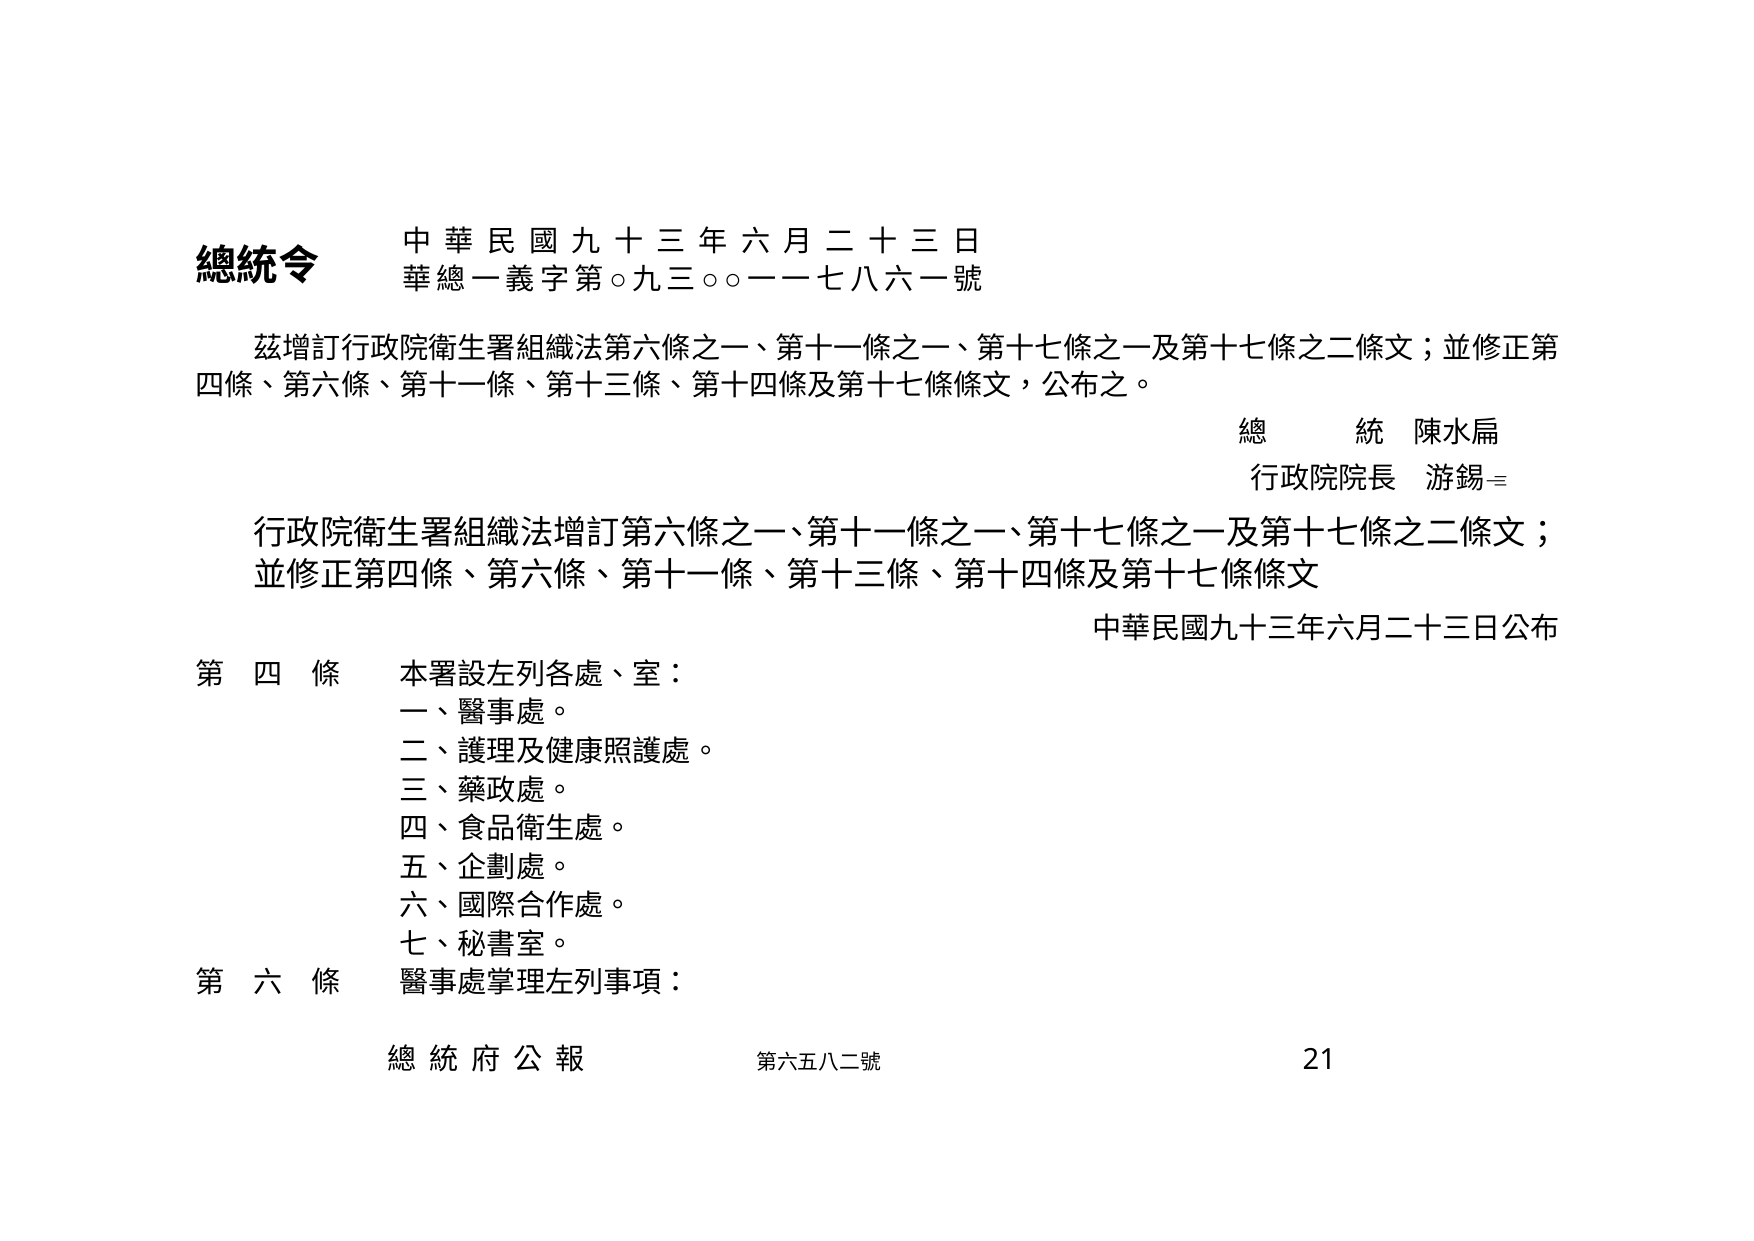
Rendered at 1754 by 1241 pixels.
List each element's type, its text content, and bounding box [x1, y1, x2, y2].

text 二、護理及健康照護處。 [399, 731, 1559, 769]
text 六、國際合作處。 [399, 885, 1559, 923]
text 行政院院長 游錫 [195, 458, 1501, 496]
text 行政院衛生署組織法增訂第六條之一、第十一條之一、第十七條之一及第十七條之二條文；並修正第四條、第六條、第十一條、第十三條、第十四條及第十七條條文 [253, 511, 1559, 594]
text 五、企劃處。 [399, 846, 1559, 885]
text 第 四 條 本署設左列各處、室： [195, 653, 1559, 692]
text 七、秘書室。 [399, 923, 1559, 962]
text 一、醫事處。 [399, 692, 1559, 731]
text 總 統 陳水扁 [195, 412, 1501, 450]
table_header 中華民國九十三年六月二十三日 華總一義字第○九三○○一一七八六一號 [399, 222, 986, 328]
text 茲增訂行政院衛生署組織法第六條之一、第十一條之一、第十七條之一及第十七條之二條文；並修正第四條、第六條、第十一條、第十三條、第十四條及第十七條條文，公布之。 [195, 328, 1559, 403]
text 中華民國九十三年六月二十三日公布 [195, 608, 1559, 646]
table_header 總統令 [192, 222, 399, 328]
text 三、藥政處。 [399, 769, 1559, 808]
text 四、食品衛生處。 [399, 808, 1559, 846]
text 第 六 條 醫事處掌理左列事項： [195, 962, 1559, 1000]
